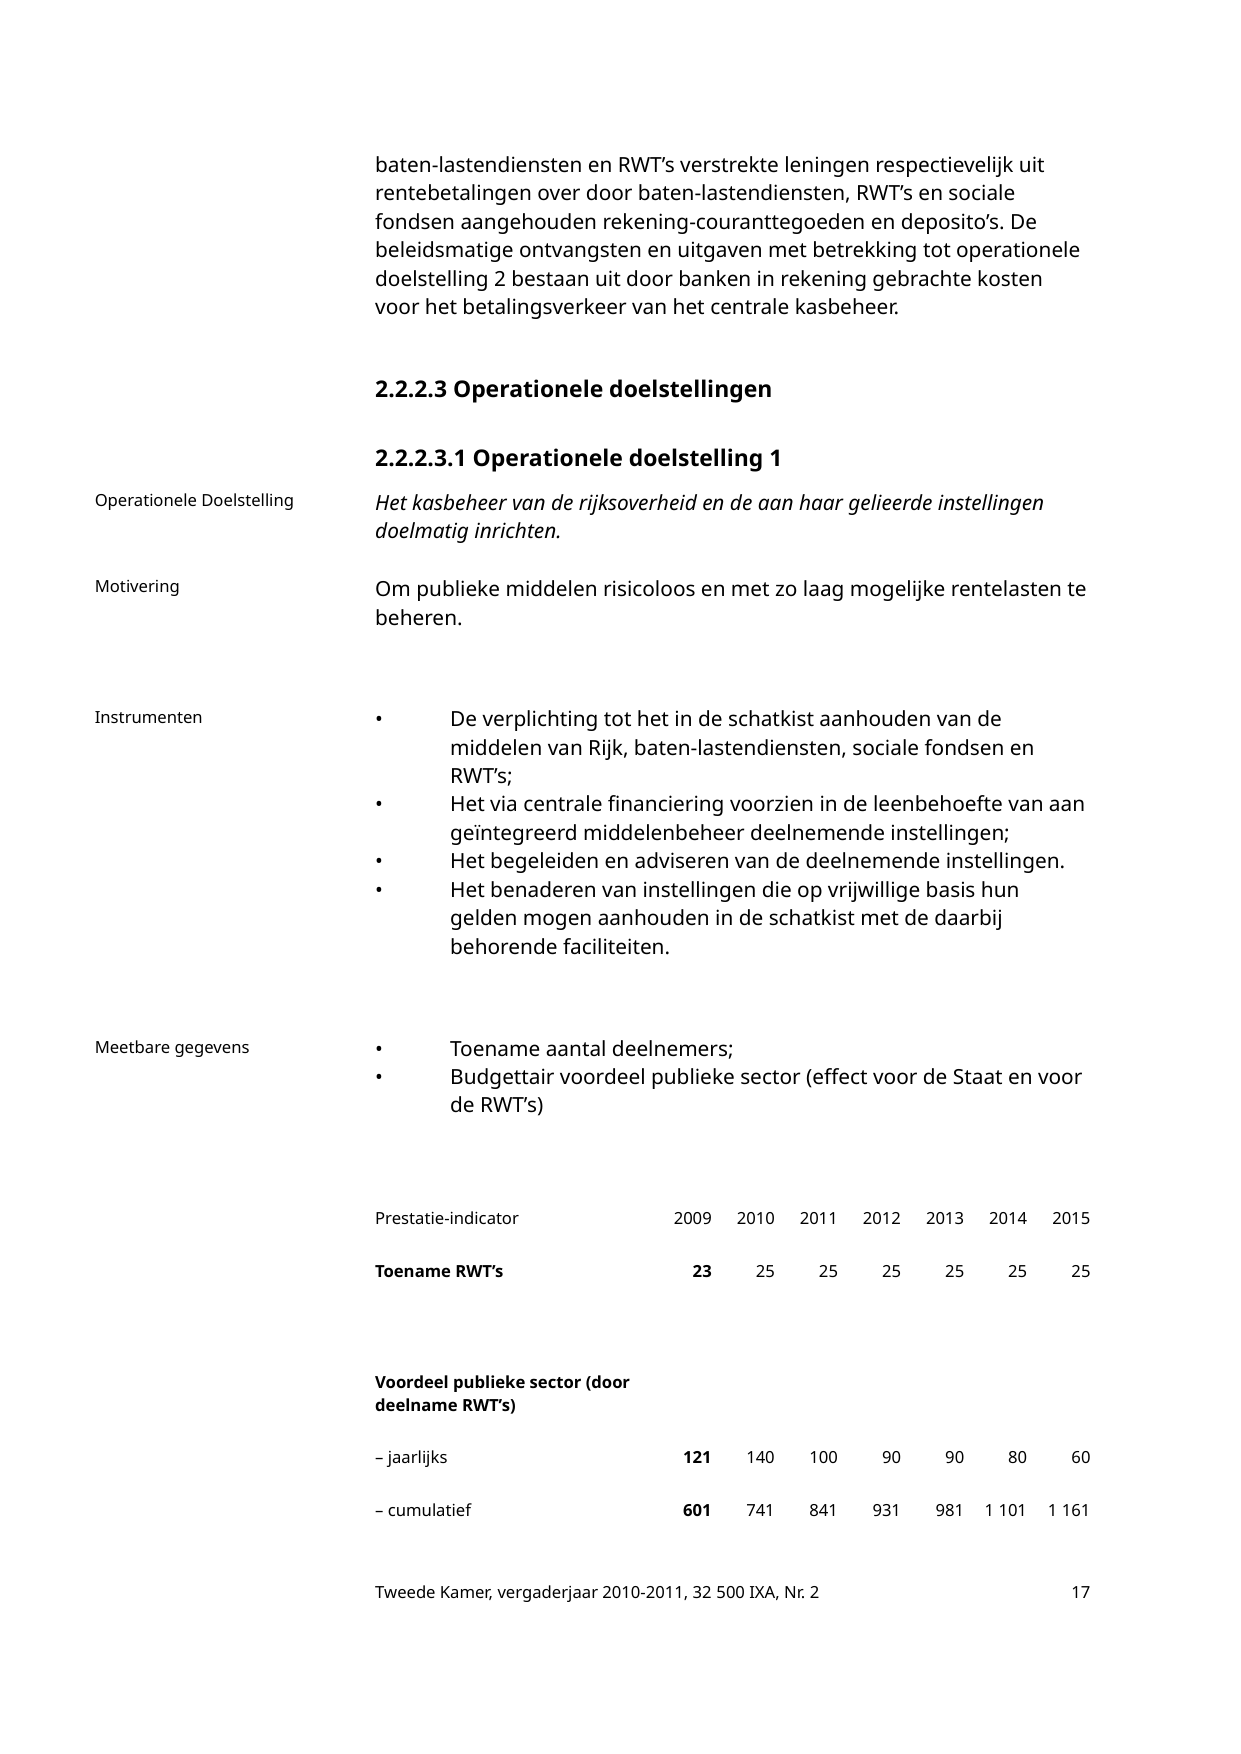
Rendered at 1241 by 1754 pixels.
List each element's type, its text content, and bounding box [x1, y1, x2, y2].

table_cell 25 [838, 1260, 901, 1312]
table_cell 981 [901, 1499, 964, 1552]
table_cell 25 [901, 1260, 964, 1312]
table_cell 140 [711, 1446, 774, 1499]
table_cell 23 [648, 1260, 711, 1312]
table_cell [1027, 1312, 1090, 1371]
text Om publieke middelen risicoloos en met zo laag mogelijke rentelasten te beheren. [375, 574, 1090, 631]
table_cell 80 [964, 1446, 1027, 1499]
table_cell 841 [775, 1499, 838, 1552]
table_cell 90 [838, 1446, 901, 1499]
table_header 2011 [775, 1207, 838, 1259]
table_header 2012 [838, 1207, 901, 1259]
table_cell – jaarlijks [375, 1446, 648, 1499]
table_cell – cumulatief [375, 1499, 648, 1552]
list Toename aantal deelnemers; [375, 1034, 1090, 1062]
table_header 2015 [1027, 1207, 1090, 1259]
table_cell [964, 1371, 1027, 1446]
table_header Prestatie-indicator [375, 1207, 648, 1259]
list Het via centrale financiering voorzien in de leenbehoefte van aan geïntegreerd middelenbeheer deelnemende instellingen; [375, 789, 1090, 846]
table_cell Toename RWT’s [375, 1260, 648, 1312]
table_cell [1027, 1371, 1090, 1446]
table_cell [901, 1312, 964, 1371]
text [94, 597, 328, 604]
table_header 2013 [901, 1207, 964, 1259]
table_header 2009 [648, 1207, 711, 1259]
table_cell 1 161 [1027, 1499, 1090, 1552]
table_cell 25 [1027, 1260, 1090, 1312]
table_cell [711, 1312, 774, 1371]
table_cell [711, 1371, 774, 1446]
table_cell 25 [711, 1260, 774, 1312]
table_header 2014 [964, 1207, 1027, 1259]
table_cell [838, 1371, 901, 1446]
table_cell 601 [648, 1499, 711, 1552]
table_cell [648, 1371, 711, 1446]
list De verplichting tot het in de schatkist aanhouden van de middelen van Rijk, baten-lastendiensten, sociale fondsen en RWT’s; [375, 704, 1090, 789]
text baten-lastendiensten en RWT’s verstrekte leningen respectievelijk uit rentebetalingen over door baten-lastendiensten, RWT’s en sociale fondsen aangehouden rekening-couranttegoeden en deposito’s. De beleidsmatige ontvangsten en uitgaven met betrekking tot operationele doelstelling 2 bestaan uit door banken in rekening gebrachte kosten voor het betalingsverkeer van het centrale kasbeheer. [375, 150, 1090, 321]
table_cell [775, 1312, 838, 1371]
list Het begeleiden en adviseren van de deelnemende instellingen. [375, 846, 1090, 875]
table_cell [901, 1371, 964, 1446]
table_cell 25 [964, 1260, 1027, 1312]
list Budgettair voordeel publieke sector (effect voor de Staat en voor de RWT’s) [375, 1062, 1090, 1119]
text Operationele Doelstelling [94, 488, 328, 511]
table_cell 60 [1027, 1446, 1090, 1499]
subtitle 2.2.2.3.1 Operationele doelstelling 1 [375, 442, 1090, 473]
text Instrumenten [94, 706, 328, 728]
table_cell [838, 1312, 901, 1371]
list Het benaderen van instellingen die op vrijwillige basis hun gelden mogen aanhouden in de schatkist met de daarbij behorende faciliteiten. [375, 875, 1090, 960]
table_cell 931 [838, 1499, 901, 1552]
table_cell [375, 1312, 648, 1371]
text Het kasbeheer van de rijksoverheid en de aan haar gelieerde instellingen doelmatig inrichten. [375, 488, 1090, 545]
text Meetbare gegevens [94, 1035, 328, 1058]
table_cell 121 [648, 1446, 711, 1499]
subtitle 2.2.2.3 Operationele doelstellingen [375, 373, 1090, 404]
text Motivering [94, 574, 328, 597]
table_cell [775, 1371, 838, 1446]
table_header 2010 [711, 1207, 774, 1259]
table_cell 25 [775, 1260, 838, 1312]
table_cell 741 [711, 1499, 774, 1552]
table_cell Voordeel publieke sector (door deelname RWT’s) [375, 1371, 648, 1446]
table_cell 1 101 [964, 1499, 1027, 1552]
table_cell 100 [775, 1446, 838, 1499]
table_cell [648, 1312, 711, 1371]
table_cell 90 [901, 1446, 964, 1499]
table_cell [964, 1312, 1027, 1371]
